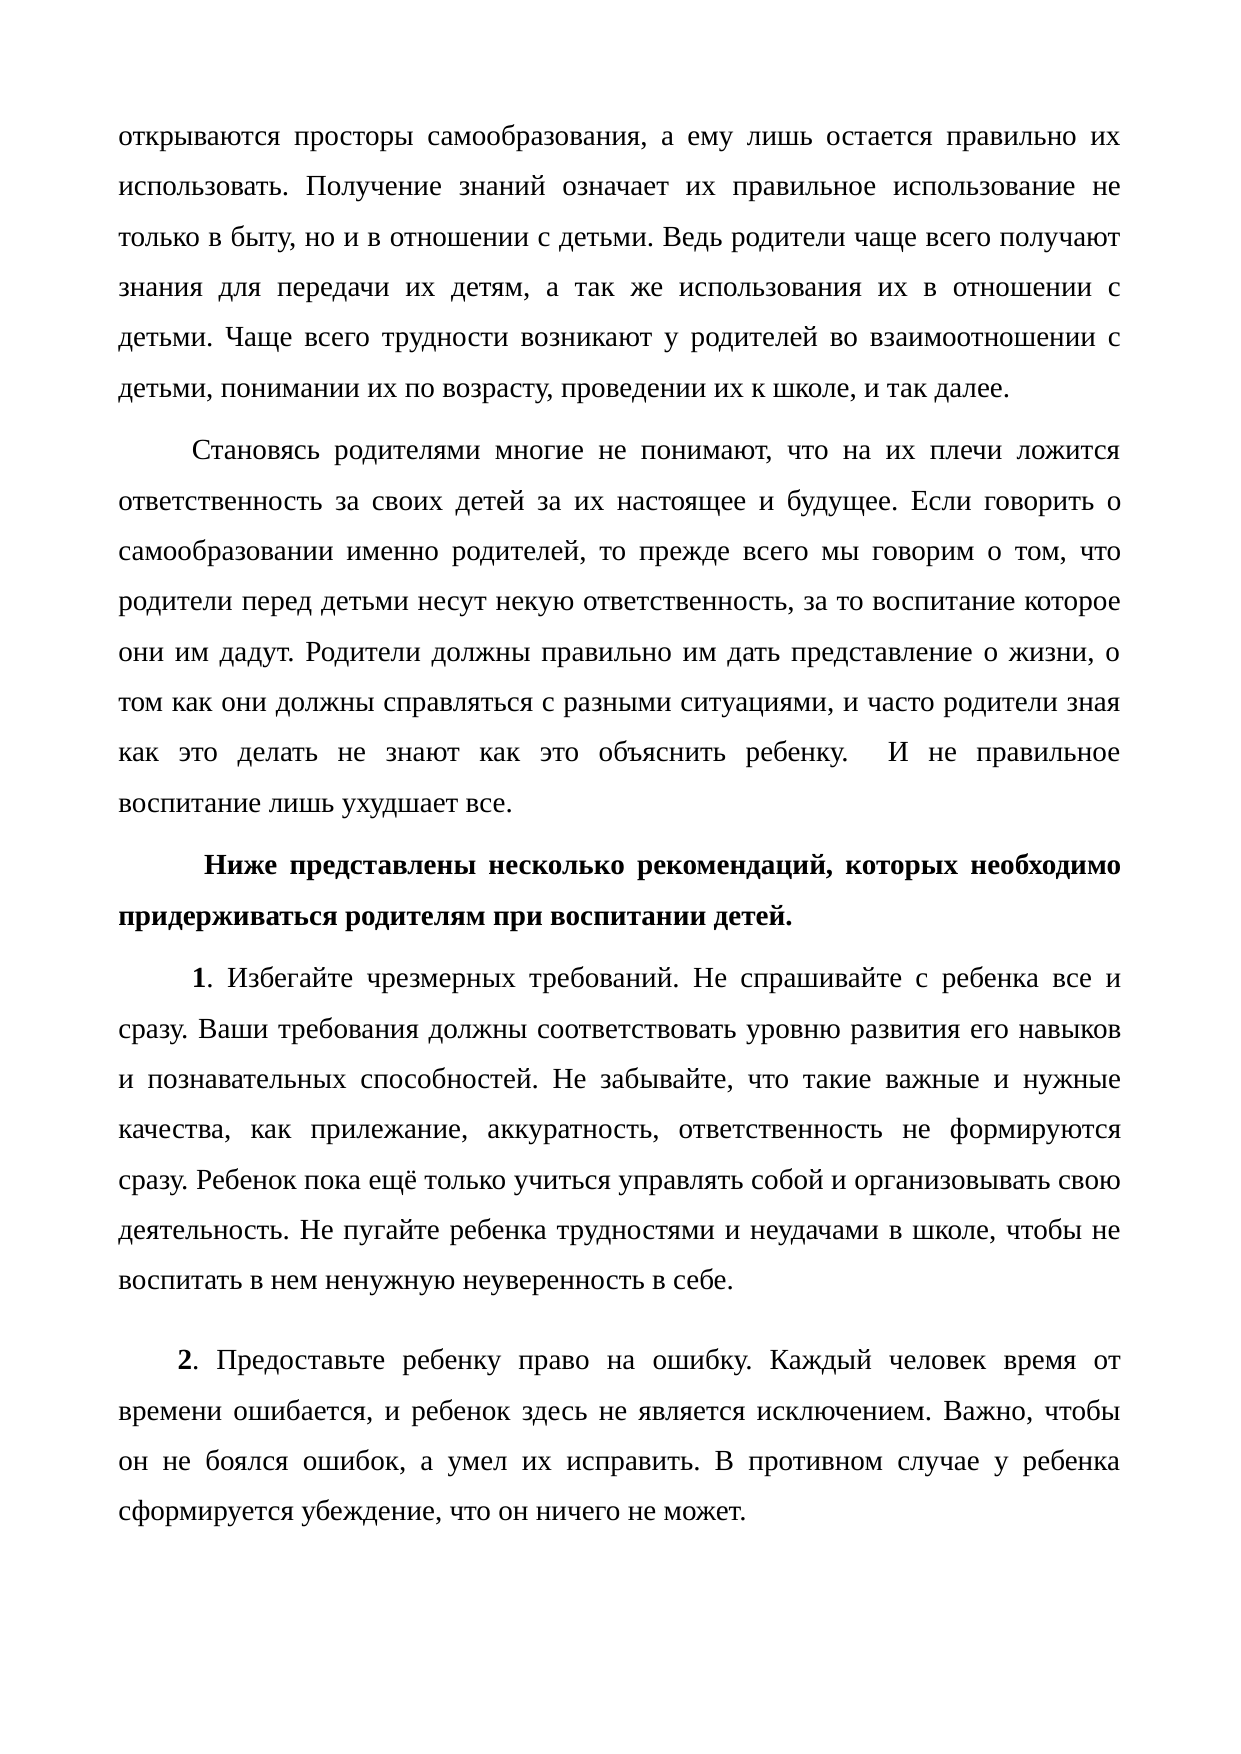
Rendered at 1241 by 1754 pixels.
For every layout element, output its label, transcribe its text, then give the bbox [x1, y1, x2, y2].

text открываются просторы самообразования, а ему лишь остается правильно их использовать. Получение знаний означает их правильное использование не только в быту, но и в отношении с детьми. Ведь родители чаще всего получают знания для передачи их детям, а так же использования их в отношении с детьми. Чаще всего трудности возникают у родителей во взаимоотношении с детьми, понимании их по возрасту, проведении их к школе, и так далее. [118, 118, 1122, 403]
text Становясь родителями многие не понимают, что на их плечи ложится ответственность за своих детей за их настоящее и будущее. Если говорить о самообразовании именно родителей, то прежде всего мы говорим о том, что родители перед детьми несут некую ответственность, за то воспитание которое они им дадут. Родители должны правильно им дать представление о жизни, о том как они должны справляться с разными ситуациями, и часто родители зная как это делать не знают как это объяснить ребенку. И не правильное воспитание лишь ухудшает все. [118, 432, 1122, 818]
text Ниже представлены несколько рекомендаций, которых необходимо придерживаться родителям при воспитании детей. [118, 847, 1122, 931]
text 1. Избегайте чрезмерных требований. Не спрашивайте с ребенка все и сразу. Ваши требования должны соответствовать уровню развития его навыков и познавательных способностей. Не забывайте, что такие важные и нужные качества, как прилежание, аккуратность, ответственность не формируются сразу. Ребенок пока ещё только учиться управлять собой и организовывать свою деятельность. Не пугайте ребенка трудностями и неудачами в школе, чтобы не воспитать в нем ненужную неуверенность в себе. [118, 961, 1122, 1296]
text 2. Предоставьте ребенку право на ошибку. Каждый человек время от времени ошибается, и ребенок здесь не является исключением. Важно, чтобы он не боялся ошибок, а умел их исправить. В противном случае у ребенка сформируется убеждение, что он ничего не может. [118, 1342, 1122, 1527]
